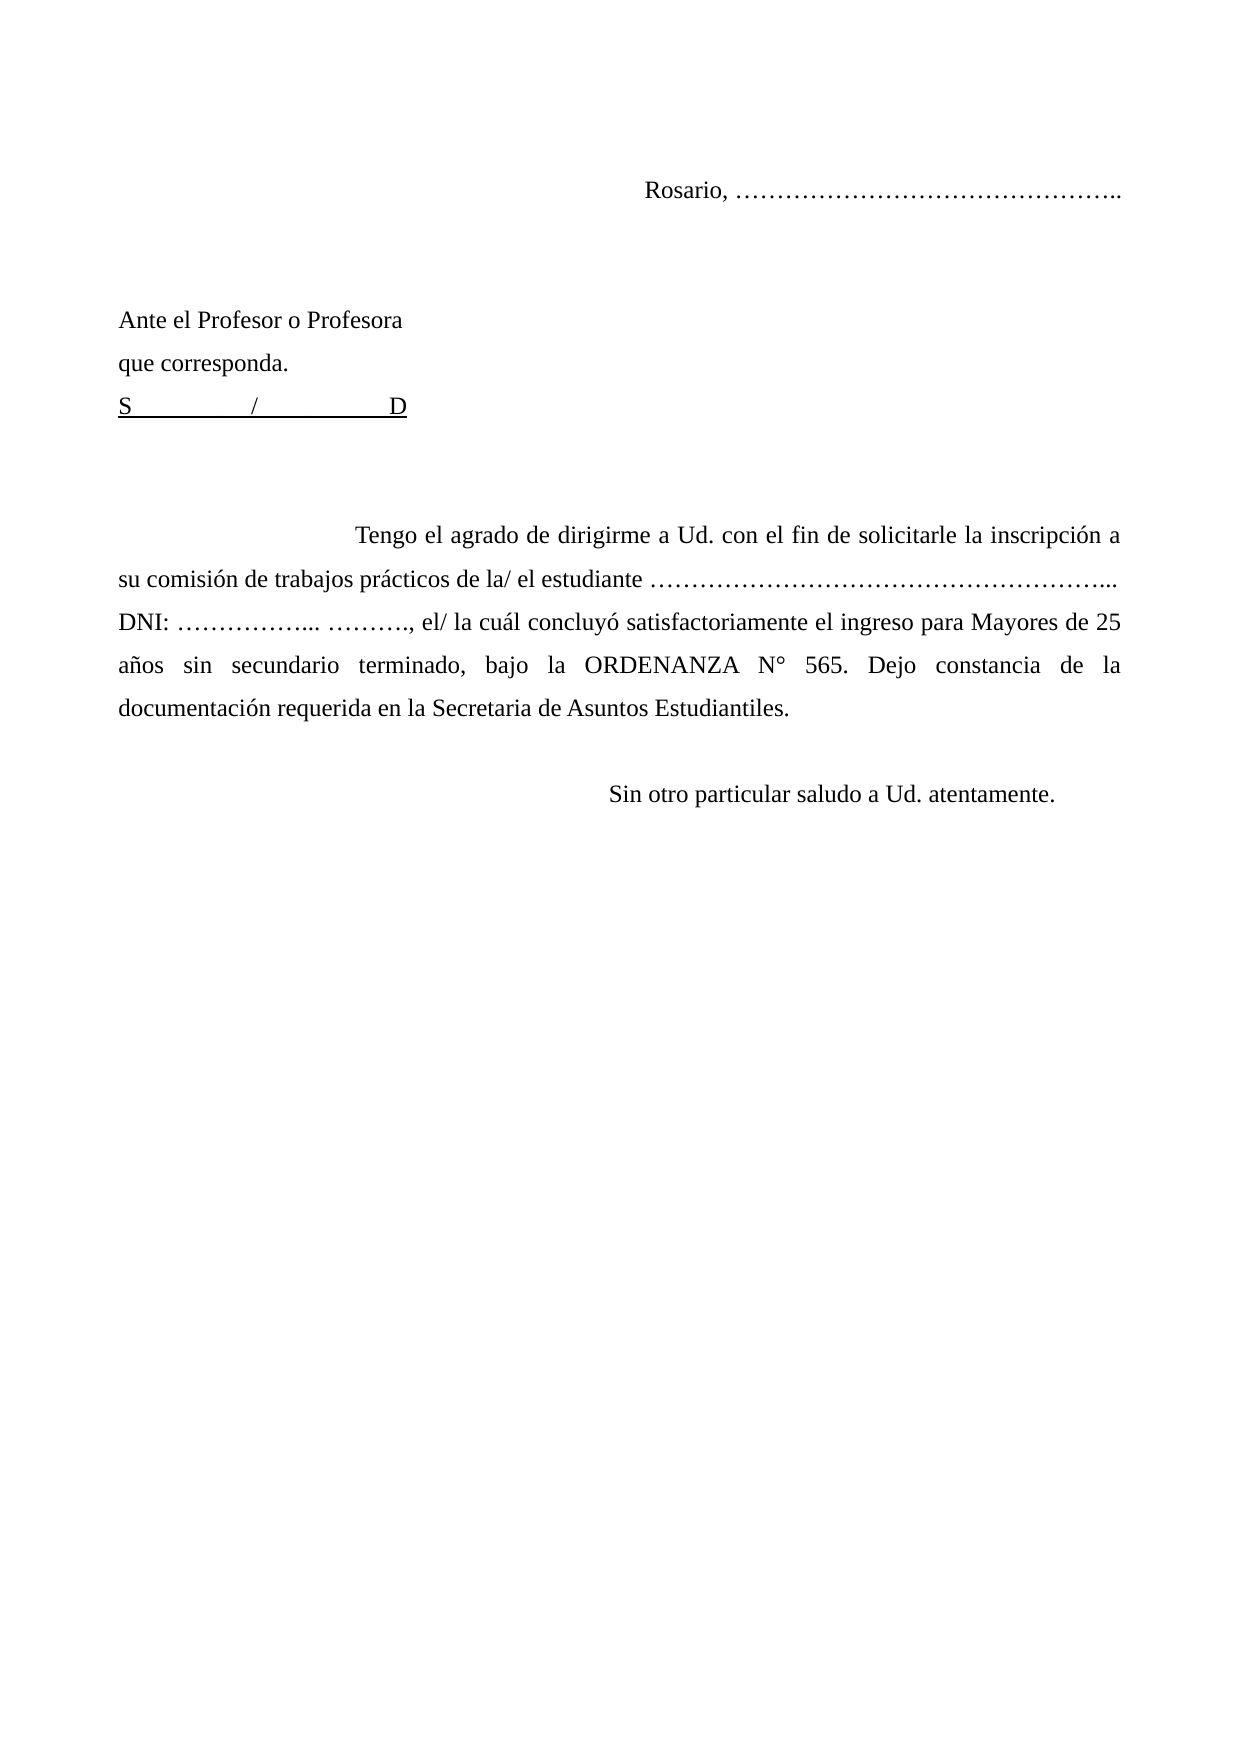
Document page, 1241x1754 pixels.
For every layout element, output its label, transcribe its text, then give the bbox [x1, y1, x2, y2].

text Sin otro particular saludo a Ud. atentamente. [118, 779, 1122, 808]
text Ante el Profesor o Profesora [118, 305, 1122, 334]
text S _ / _ D [118, 391, 1122, 420]
text Rosario, ……………………………………….. [118, 176, 1122, 204]
text que corresponda. [118, 348, 1122, 377]
text Tengo el agrado de dirigirme a Ud. con el fin de solicitarle la inscripción a su comisión de trabajos prácticos de la/ el estudiante ………………………………………………... [118, 521, 1122, 592]
text DNI: ……………... ………., el/ la cuál concluyó satisfactoriamente el ingreso para Mayores de 25 años sin secundario terminado, bajo la ORDENANZA N° 565. Dejo constancia de la documentación requerida en la Secretaria de Asuntos Estudiantiles. [118, 607, 1122, 722]
